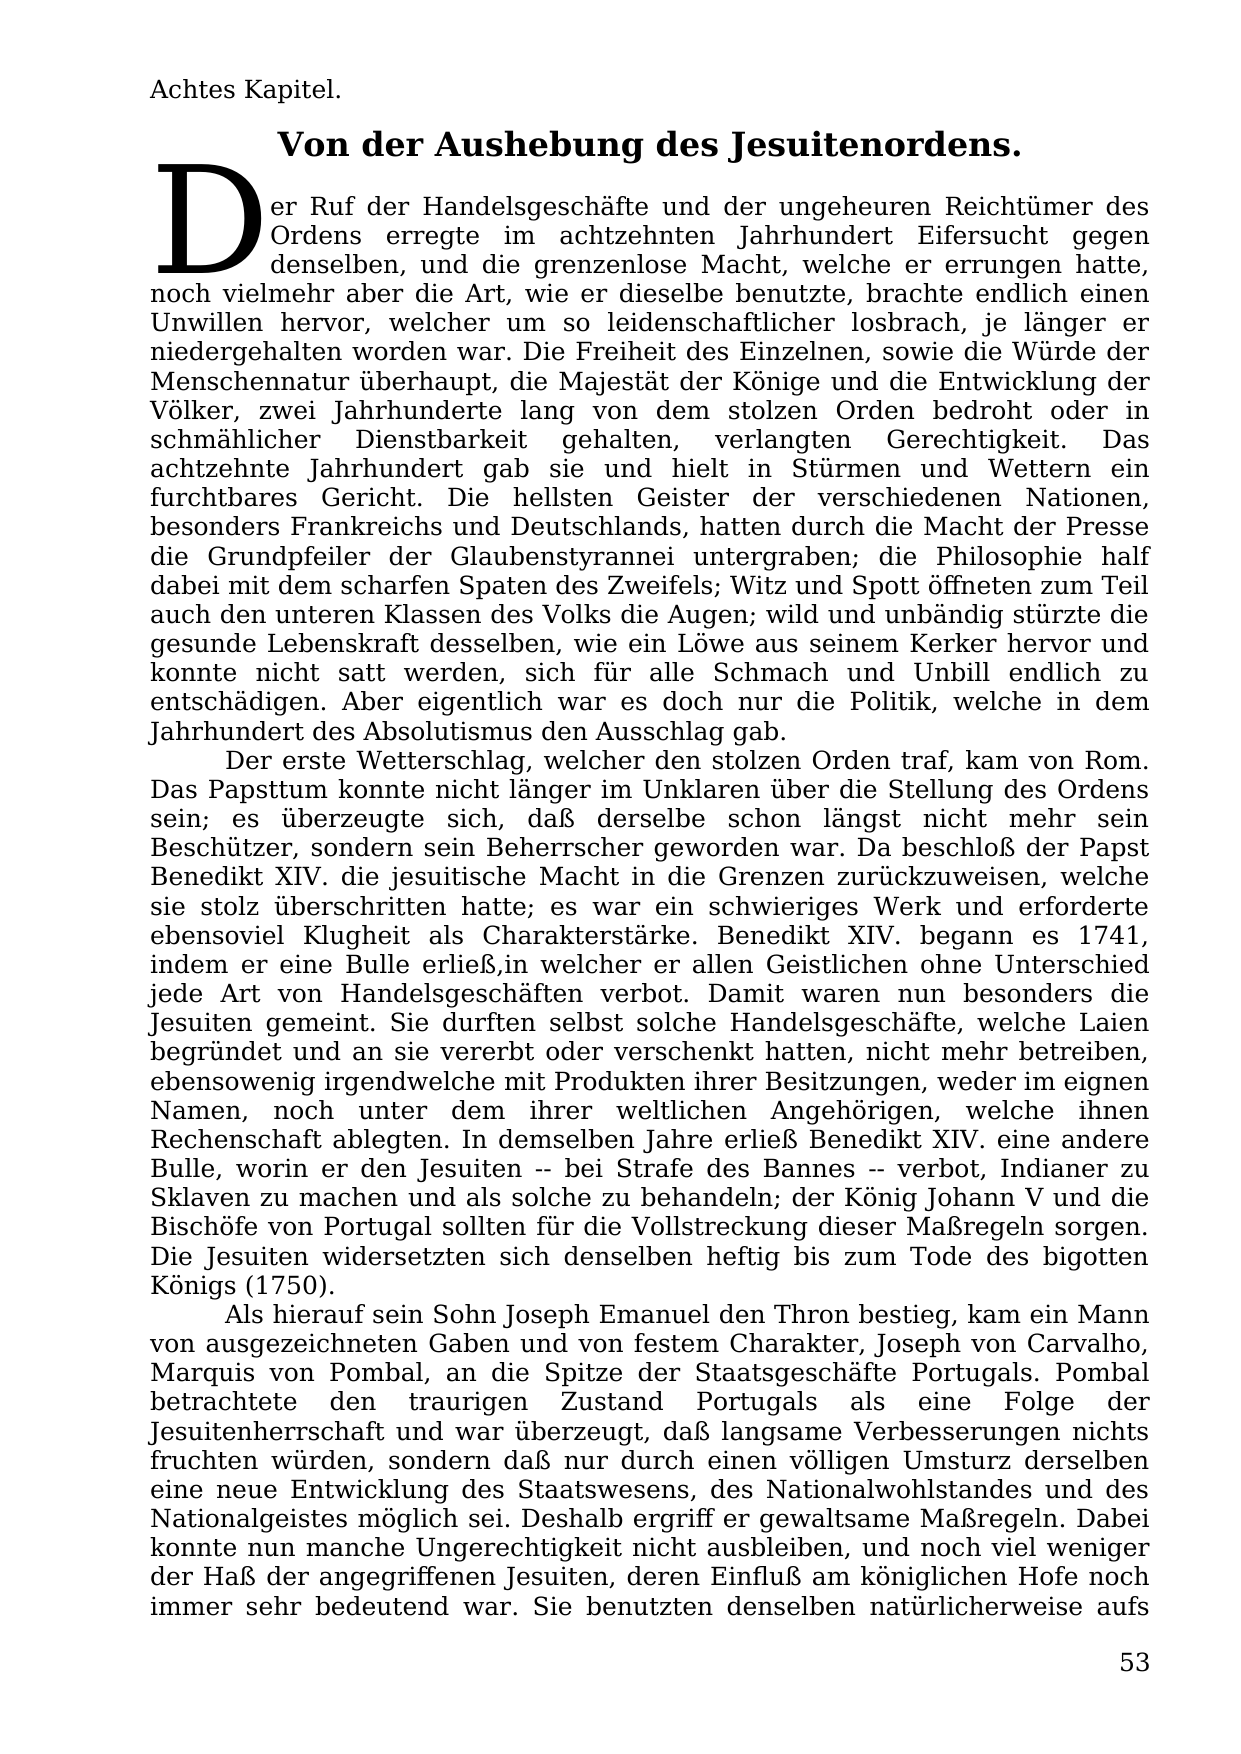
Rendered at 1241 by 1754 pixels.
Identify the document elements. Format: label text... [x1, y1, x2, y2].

text Achtes Kapitel. [150, 75, 1151, 104]
text Der erste Wetterschlag, welcher den stolzen Orden traf, kam von Rom. Das Papsttum konnte nicht länger im Unklaren über die Stellung des Ordens sein; es überzeugte sich, daß derselbe schon längst nicht mehr sein Beschützer, sondern sein Beherrscher geworden war. Da beschloß der Papst Benedikt XIV. die jesuitische Macht in die Grenzen zurückzuweisen, welche sie stolz überschritten hatte; es war ein schwieriges Werk und erforderte ebensoviel Klugheit als Charakterstärke. Benedikt XIV. begann es 1741, indem er eine Bulle erließ,in welcher er allen Geistlichen ohne Unterschied jede Art von Handelsgeschäften verbot. Damit waren nun besonders die Jesuiten gemeint. Sie durften selbst solche Handelsgeschäfte, welche Laien begründet und an sie vererbt oder verschenkt hatten, nicht mehr betreiben, ebensowenig irgendwelche mit Produkten ihrer Besitzungen, weder im eignen Namen, noch unter dem ihrer weltlichen Angehörigen, welche ihnen Rechenschaft ablegten. In demselben Jahre erließ Benedikt XIV. eine andere Bulle, worin er den Jesuiten -- bei Strafe des Bannes -- verbot, Indianer zu Sklaven zu machen und als solche zu behandeln; der König Johann V und die Bischöfe von Portugal sollten für die Vollstreckung dieser Maßregeln sorgen. Die Jesuiten widersetzten sich denselben heftig bis zum Tode des bigotten Königs (1750). [150, 746, 1151, 1300]
text Von der Aushebung des Jesuitenordens. [150, 104, 1151, 164]
text Der Ruf der Handelsgeschäfte und der ungeheuren Reichtümer des Ordens erregte im achtzehnten Jahrhundert Eifersucht gegen denselben, und die grenzenlose Macht, welche er errungen hatte, noch vielmehr aber die Art, wie er dieselbe benutzte, brachte endlich einen Unwillen hervor, welcher um so leidenschaftlicher losbrach, je länger er niedergehalten worden war. Die Freiheit des Einzelnen, sowie die Würde der Menschennatur überhaupt, die Majestät der Könige und die Entwicklung der Völker, zwei Jahrhunderte lang von dem stolzen Orden bedroht oder in schmählicher Dienstbarkeit gehalten, verlangten Gerechtigkeit. Das achtzehnte Jahrhundert gab sie und hielt in Stürmen und Wettern ein furchtbares Gericht. Die hellsten Geister der verschiedenen Nationen, besonders Frankreichs und Deutschlands, hatten durch die Macht der Presse die Grundpfeiler der Glaubenstyrannei untergraben; die Philosophie half dabei mit dem scharfen Spaten des Zweifels; Witz und Spott öffneten zum Teil auch den unteren Klassen des Volks die Augen; wild und unbändig stürzte die gesunde Lebenskraft desselben, wie ein Löwe aus seinem Kerker hervor und konnte nicht satt werden, sich für alle Schmach und Unbill endlich zu entschädigen. Aber eigentlich war es doch nur die Politik, welche in dem Jahrhundert des Absolutismus den Ausschlag gab. [150, 164, 1151, 746]
text Als hierauf sein Sohn Joseph Emanuel den Thron bestieg, kam ein Mann von ausgezeichneten Gaben und von festem Charakter, Joseph von Carvalho, Marquis von Pombal, an die Spitze der Staatsgeschäfte Portugals. Pombal betrachtete den traurigen Zustand Portugals als eine Folge der Jesuitenherrschaft und war überzeugt, daß langsame Verbesserungen nichts fruchten würden, sondern daß nur durch einen völligen Umsturz derselben eine neue Entwicklung des Staatswesens, des Nationalwohlstandes und des Nationalgeistes möglich sei. Deshalb ergriff er gewaltsame Maßregeln. Dabei konnte nun manche Ungerechtigkeit nicht ausbleiben, und noch viel weniger der Haß der angegriffenen Jesuiten, deren Einfluß am königlichen Hofe noch immer sehr bedeutend war. Sie benutzten denselben natürlicherweise aufs [150, 1300, 1151, 1621]
